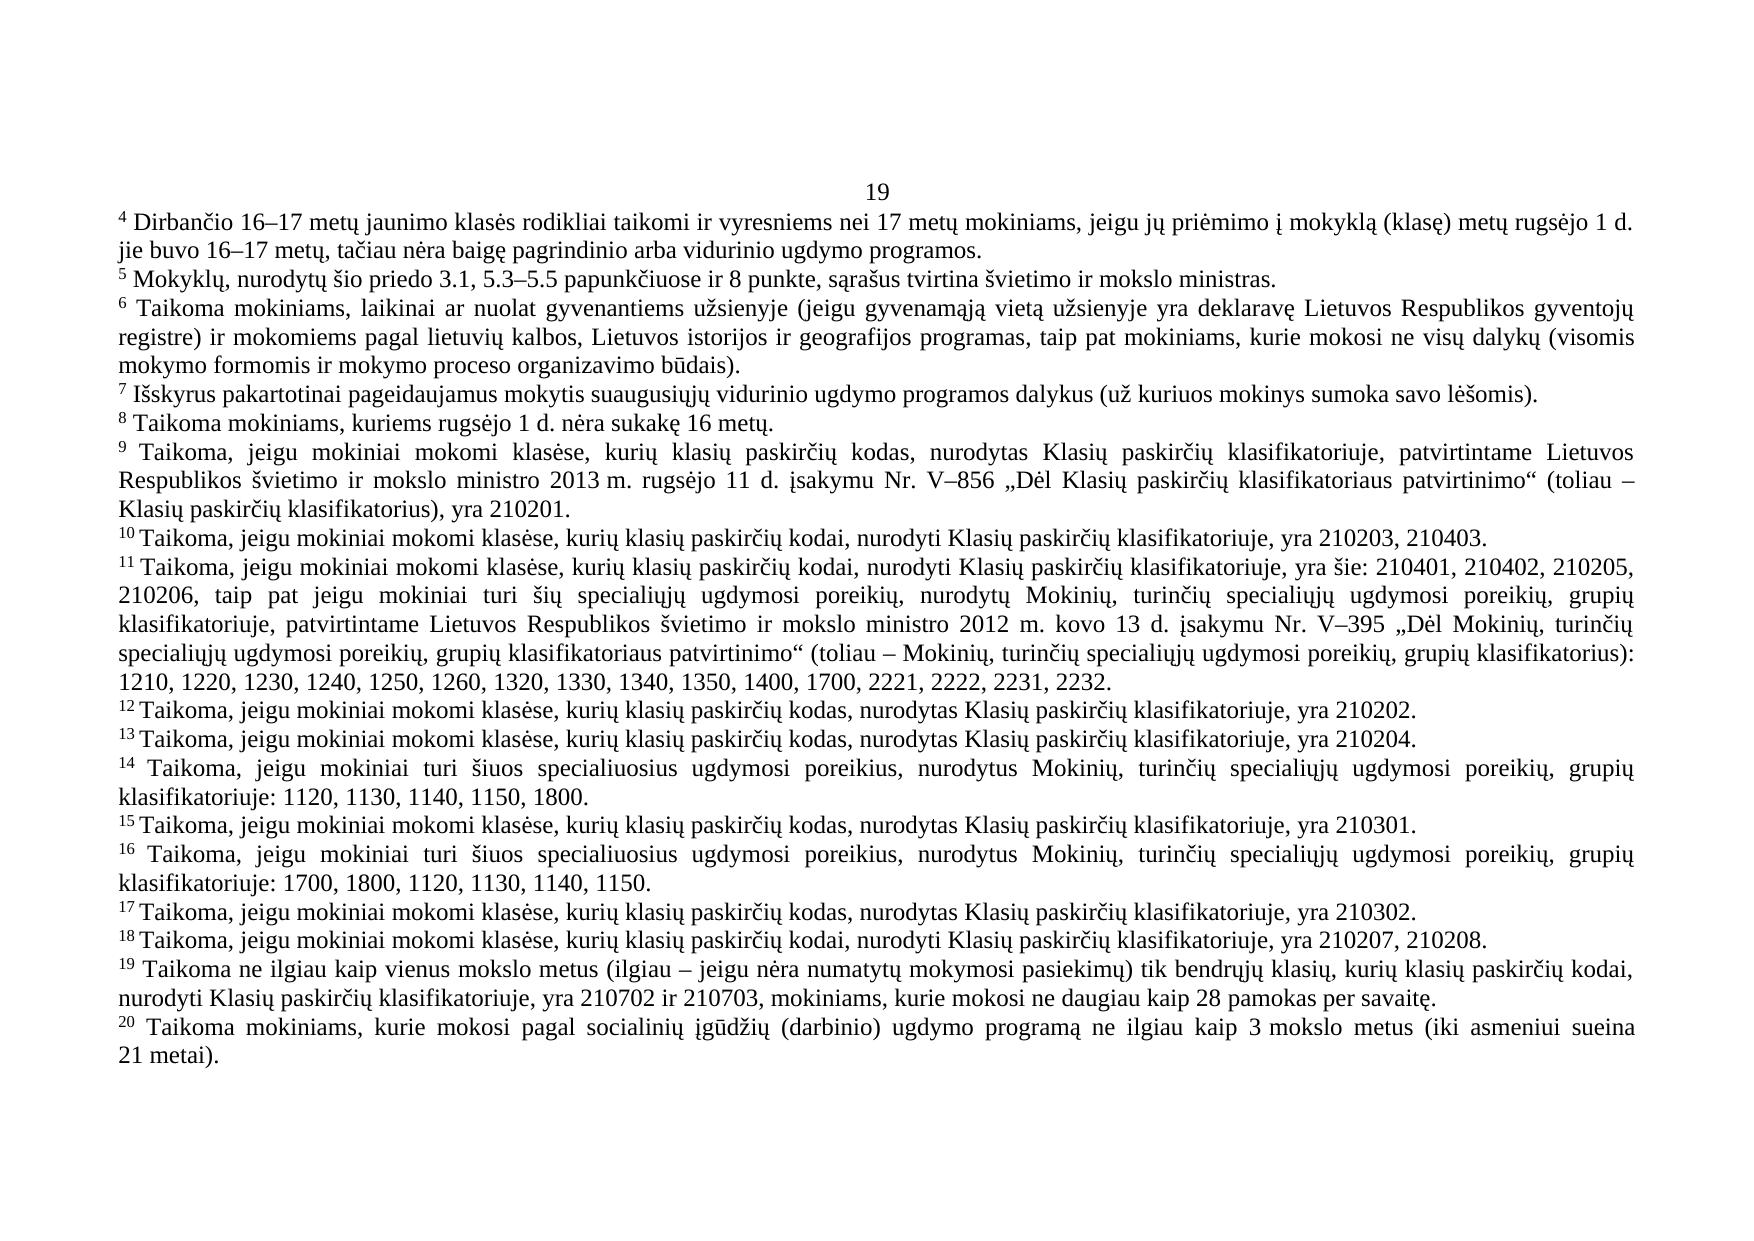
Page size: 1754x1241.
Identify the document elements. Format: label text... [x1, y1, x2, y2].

text 14 Taikoma, jeigu mokiniai turi šiuos specialiuosius ugdymosi poreikius, nurodytus Mokinių, turinčių specialiųjų ugdymosi poreikių, grupių klasifikatoriuje: 1120, 1130, 1140, 1150, 1800. [118, 753, 1636, 810]
text 19 Taikoma ne ilgiau kaip vienus mokslo metus (ilgiau – jeigu nėra numatytų mokymosi pasiekimų) tik bendrųjų klasių, kurių klasių paskirčių kodai, nurodyti Klasių paskirčių klasifikatoriuje, yra 210702 ir 210703, mokiniams, kurie mokosi ne daugiau kaip 28 pamokas per savaitę. [118, 954, 1636, 1012]
text 16 Taikoma, jeigu mokiniai turi šiuos specialiuosius ugdymosi poreikius, nurodytus Mokinių, turinčių specialiųjų ugdymosi poreikių, grupių klasifikatoriuje: 1700, 1800, 1120, 1130, 1140, 1150. [118, 839, 1636, 897]
text 6 Taikoma mokiniams, laikinai ar nuolat gyvenantiems užsienyje (jeigu gyvenamąją vietą užsienyje yra deklaravę Lietuvos Respublikos gyventojų registre) ir mokomiems pagal lietuvių kalbos, Lietuvos istorijos ir geografijos programas, taip pat mokiniams, kurie mokosi ne visų dalykų (visomis mokymo formomis ir mokymo proceso organizavimo būdais). [118, 293, 1636, 379]
text 8 Taikoma mokiniams, kuriems rugsėjo 1 d. nėra sukakę 16 metų. [118, 408, 1636, 437]
text 18 Taikoma, jeigu mokiniai mokomi klasėse, kurių klasių paskirčių kodai, nurodyti Klasių paskirčių klasifikatoriuje, yra 210207, 210208. [118, 925, 1636, 954]
text 17 Taikoma, jeigu mokiniai mokomi klasėse, kurių klasių paskirčių kodas, nurodytas Klasių paskirčių klasifikatoriuje, yra 210302. [118, 897, 1636, 925]
text 5 Mokyklų, nurodytų šio priedo 3.1, 5.3–5.5 papunkčiuose ir 8 punkte, sąrašus tvirtina švietimo ir mokslo ministras. [118, 264, 1636, 293]
text 20 Taikoma mokiniams, kurie mokosi pagal socialinių įgūdžių (darbinio) ugdymo programą ne ilgiau kaip 3 mokslo metus (iki asmeniui sueina 21 metai). [118, 1012, 1636, 1069]
text 9 Taikoma, jeigu mokiniai mokomi klasėse, kurių klasių paskirčių kodas, nurodytas Klasių paskirčių klasifikatoriuje, patvirtintame Lietuvos Respublikos švietimo ir mokslo ministro 2013 m. rugsėjo 11 d. įsakymu Nr. V–856 „Dėl Klasių paskirčių klasifikatoriaus patvirtinimo“ (toliau – Klasių paskirčių klasifikatorius), yra 210201. [118, 437, 1636, 523]
text 12 Taikoma, jeigu mokiniai mokomi klasėse, kurių klasių paskirčių kodas, nurodytas Klasių paskirčių klasifikatoriuje, yra 210202. [118, 695, 1636, 724]
text 7 Išskyrus pakartotinai pageidaujamus mokytis suaugusiųjų vidurinio ugdymo programos dalykus (už kuriuos mokinys sumoka savo lėšomis). [118, 379, 1636, 408]
text 15 Taikoma, jeigu mokiniai mokomi klasėse, kurių klasių paskirčių kodas, nurodytas Klasių paskirčių klasifikatoriuje, yra 210301. [118, 810, 1636, 839]
text 13 Taikoma, jeigu mokiniai mokomi klasėse, kurių klasių paskirčių kodas, nurodytas Klasių paskirčių klasifikatoriuje, yra 210204. [118, 724, 1636, 753]
text 4 Dirbančio 16–17 metų jaunimo klasės rodikliai taikomi ir vyresniems nei 17 metų mokiniams, jeigu jų priėmimo į mokyklą (klasę) metų rugsėjo 1 d. jie buvo 16–17 metų, tačiau nėra baigę pagrindinio arba vidurinio ugdymo programos. [118, 207, 1636, 264]
text 10 Taikoma, jeigu mokiniai mokomi klasėse, kurių klasių paskirčių kodai, nurodyti Klasių paskirčių klasifikatoriuje, yra 210203, 210403. [118, 523, 1636, 552]
text 11 Taikoma, jeigu mokiniai mokomi klasėse, kurių klasių paskirčių kodai, nurodyti Klasių paskirčių klasifikatoriuje, yra šie: 210401, 210402, 210205, 210206, taip pat jeigu mokiniai turi šių specialiųjų ugdymosi poreikių, nurodytų Mokinių, turinčių specialiųjų ugdymosi poreikių, grupių klasifikatoriuje, patvirtintame Lietuvos Respublikos švietimo ir mokslo ministro 2012 m. kovo 13 d. įsakymu Nr. V–395 „Dėl Mokinių, turinčių specialiųjų ugdymosi poreikių, grupių klasifikatoriaus patvirtinimo“ (toliau – Mokinių, turinčių specialiųjų ugdymosi poreikių, grupių klasifikatorius): 1210, 1220, 1230, 1240, 1250, 1260, 1320, 1330, 1340, 1350, 1400, 1700, 2221, 2222, 2231, 2232. [118, 552, 1636, 695]
